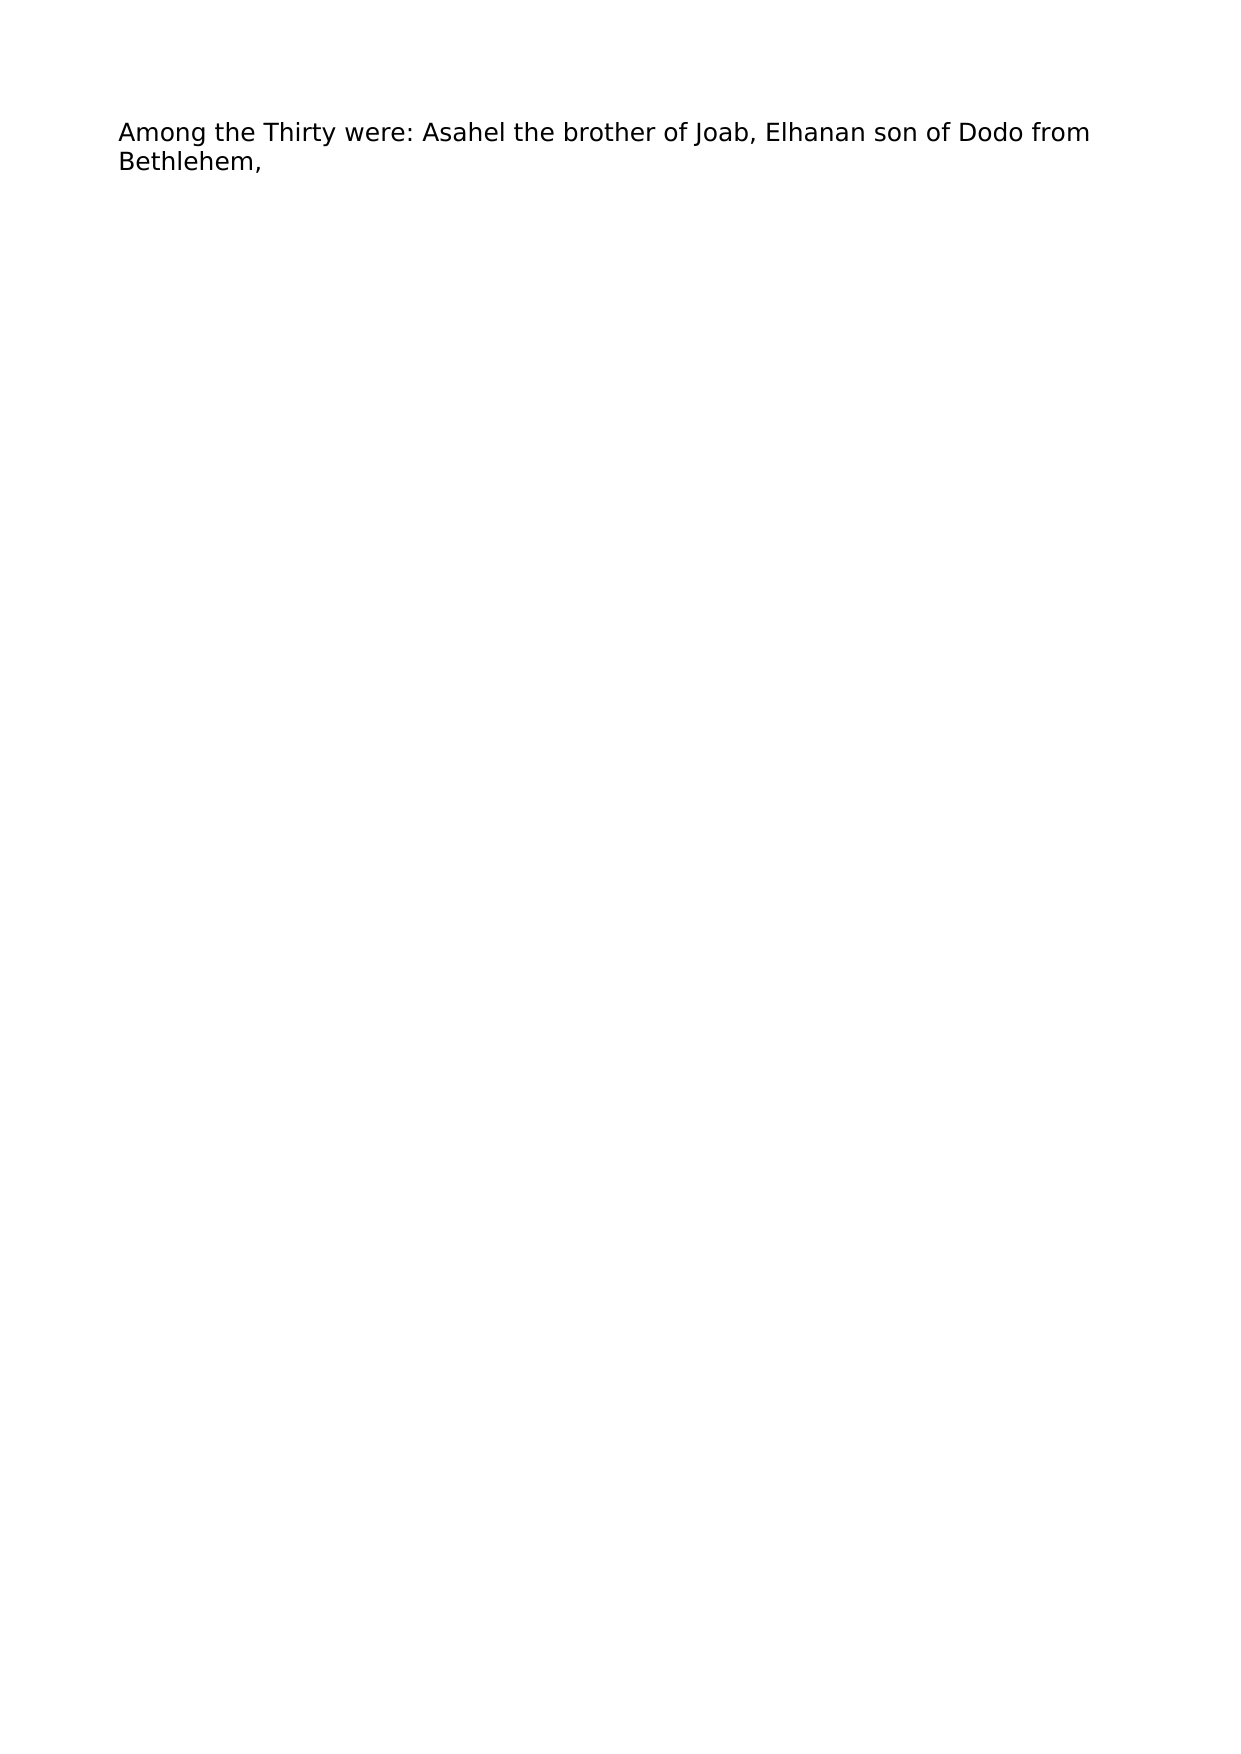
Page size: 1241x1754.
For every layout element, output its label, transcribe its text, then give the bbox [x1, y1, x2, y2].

text Among the Thirty were: Asahel the brother of Joab, Elhanan son of Dodo from Bethlehem, [118, 118, 1122, 176]
